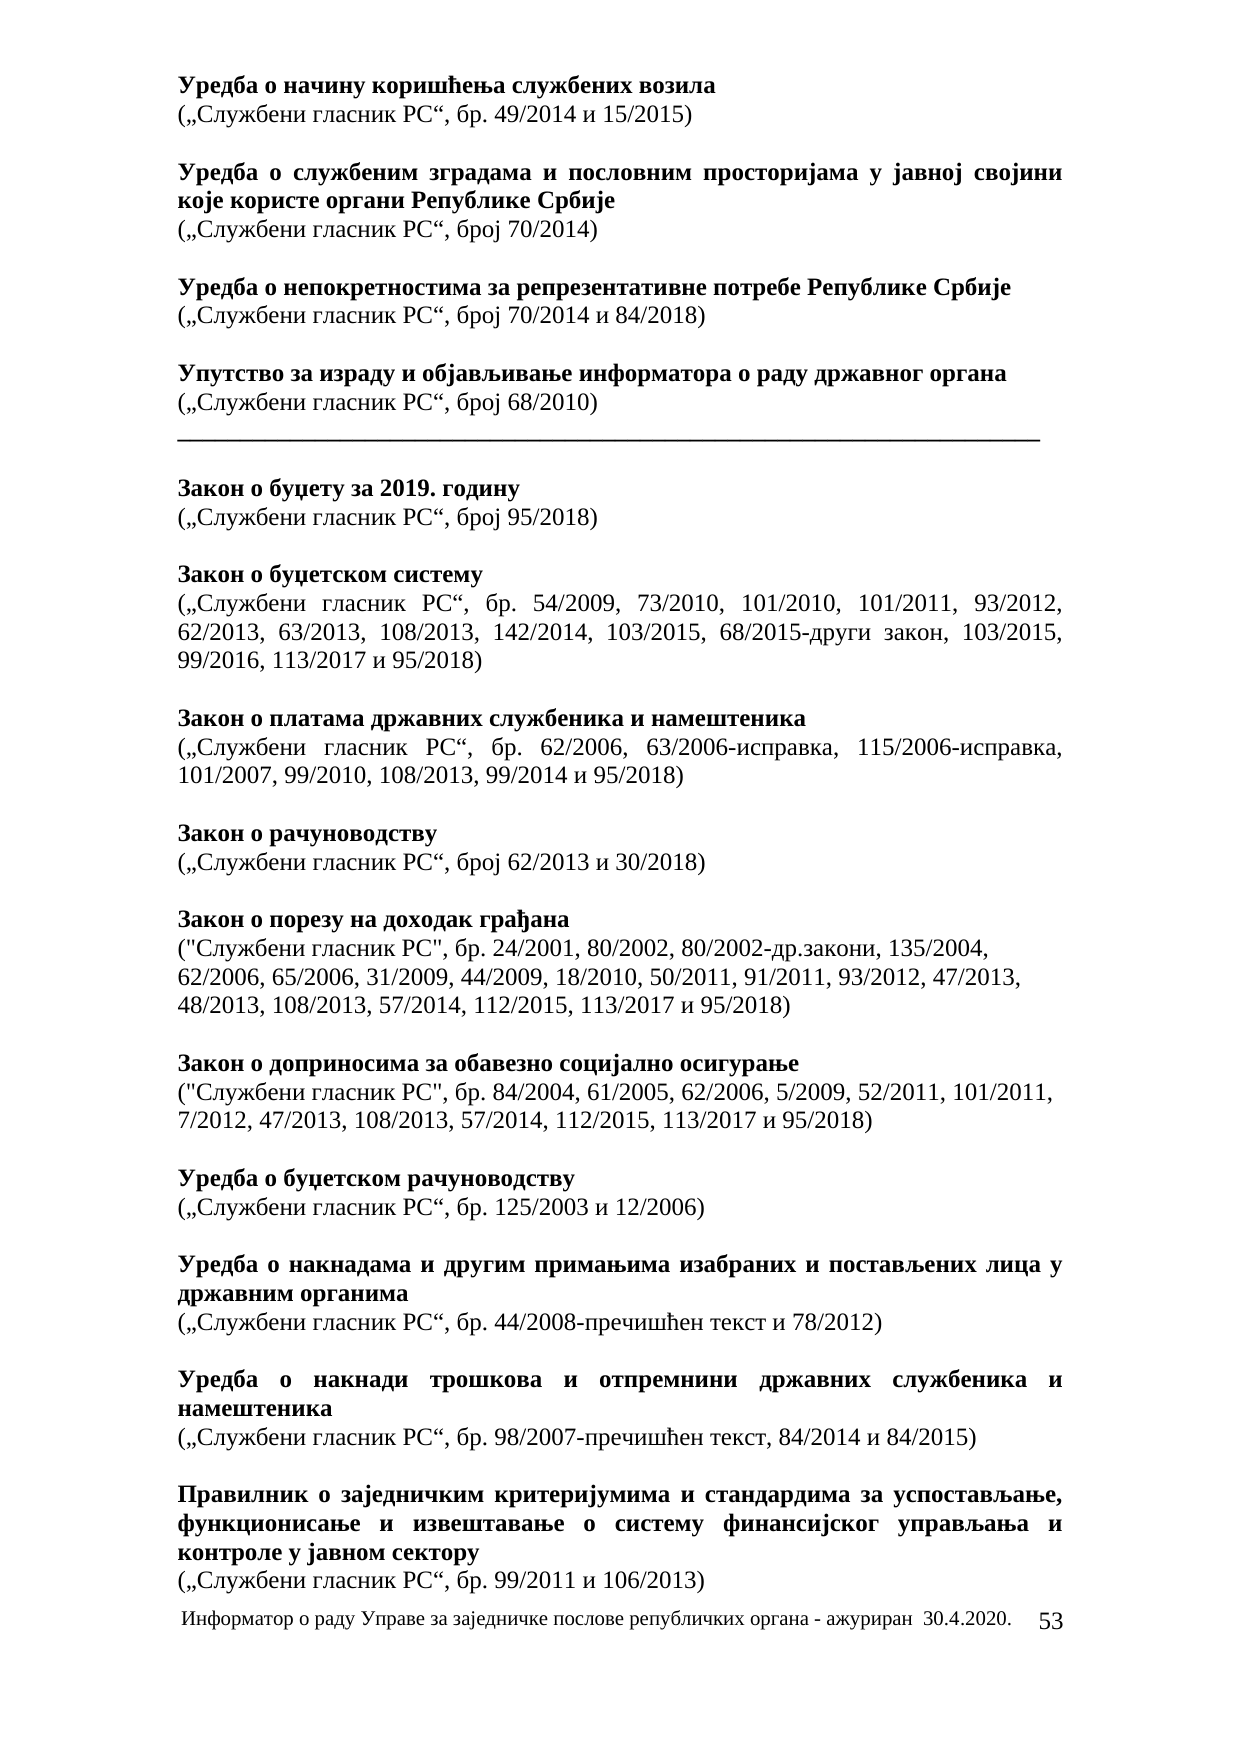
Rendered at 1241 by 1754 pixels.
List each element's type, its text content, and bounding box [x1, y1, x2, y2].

text („Службени гласник РС“, број 70/2014 и 84/2018) [177, 300, 1063, 329]
text („Службени гласник РС“, бр. 49/2014 и 15/2015) [177, 99, 1063, 128]
text („Службени гласник РС“, бр. 54/2009, 73/2010, 101/2010, 101/2011, 93/2012, 62/2013, 63/2013, 108/2013, 142/2014, 103/2015, 68/2015-други закон, 103/2015, 99/2016, 113/2017 и 95/2018) [177, 588, 1063, 674]
text („Службени гласник РС“, бр. 125/2003 и 12/2006) [177, 1192, 1063, 1220]
text Закон о платама државних службеника и намештеника [177, 703, 1063, 732]
text („Службени гласник РС“, број 62/2013 и 30/2018) [177, 847, 1063, 875]
text Закон о буџету за 2019. годину [177, 473, 1063, 502]
text ("Службени гласник РС", бр. 84/2004, 61/2005, 62/2006, 5/2009, 52/2011, 101/2011, 7/2012, 47/2013, 108/2013, 57/2014, 112/2015, 113/2017 и 95/2018) [177, 1077, 1063, 1134]
text („Службени гласник РС“, број 68/2010) [177, 387, 1063, 415]
text Уредба о непокретностима за репрезентативне потребе Републике Србије [177, 272, 1063, 300]
text Закон о рачуноводству [177, 818, 1063, 847]
text („Службени гласник РС“, бр. 99/2011 и 106/2013) [177, 1565, 1063, 1594]
text Закон о доприносима за обавезно социјално осигурање [177, 1048, 1063, 1077]
text Уредба о службеним зградама и пословним просторијама у јавној својини које користе органи Републике Србије [177, 157, 1063, 214]
text Уредба о начину коришћења службених возила [177, 70, 1063, 99]
text Уредба о накнадама и другим примањима изабраних и постављених лица у државним органима [177, 1249, 1063, 1307]
text Упутство за израду и објављивање информатора о раду државног органа [177, 358, 1063, 387]
text („Службени гласник РС“, бр. 62/2006, 63/2006-исправка, 115/2006-исправка, 101/2007, 99/2010, 108/2013, 99/2014 и 95/2018) [177, 732, 1063, 789]
text Правилник о заједничким критеријумима и стандардима за успостављање, функционисање и извештавање о систему финансијског управљања и контроле у јавном сектору [177, 1479, 1063, 1565]
text („Службени гласник РС“, број 70/2014) [177, 214, 1063, 243]
text Закон о порезу на доходак грађана [177, 904, 1063, 933]
text Закон о буџетском систему [177, 559, 1063, 588]
text ("Службени гласник РС", бр. 24/2001, 80/2002, 80/2002-др.закони, 135/2004, 62/2006, 65/2006, 31/2009, 44/2009, 18/2010, 50/2011, 91/2011, 93/2012, 47/2013, 48/2013, 108/2013, 57/2014, 112/2015, 113/2017 и 95/2018) [177, 933, 1063, 1019]
text Уредба о накнади трошкова и отпремнини државних службеника и намештеника [177, 1364, 1063, 1422]
text Уредба о буџетском рачуноводству [177, 1163, 1063, 1192]
text („Службени гласник РС“, број 95/2018) [177, 502, 1063, 530]
text _____________________________________________________________________ [177, 415, 1063, 444]
text („Службени гласник РС“, бр. 98/2007-пречишћен текст, 84/2014 и 84/2015) [177, 1422, 1063, 1450]
text („Службени гласник РС“, бр. 44/2008-пречишћен текст и 78/2012) [177, 1307, 1063, 1335]
